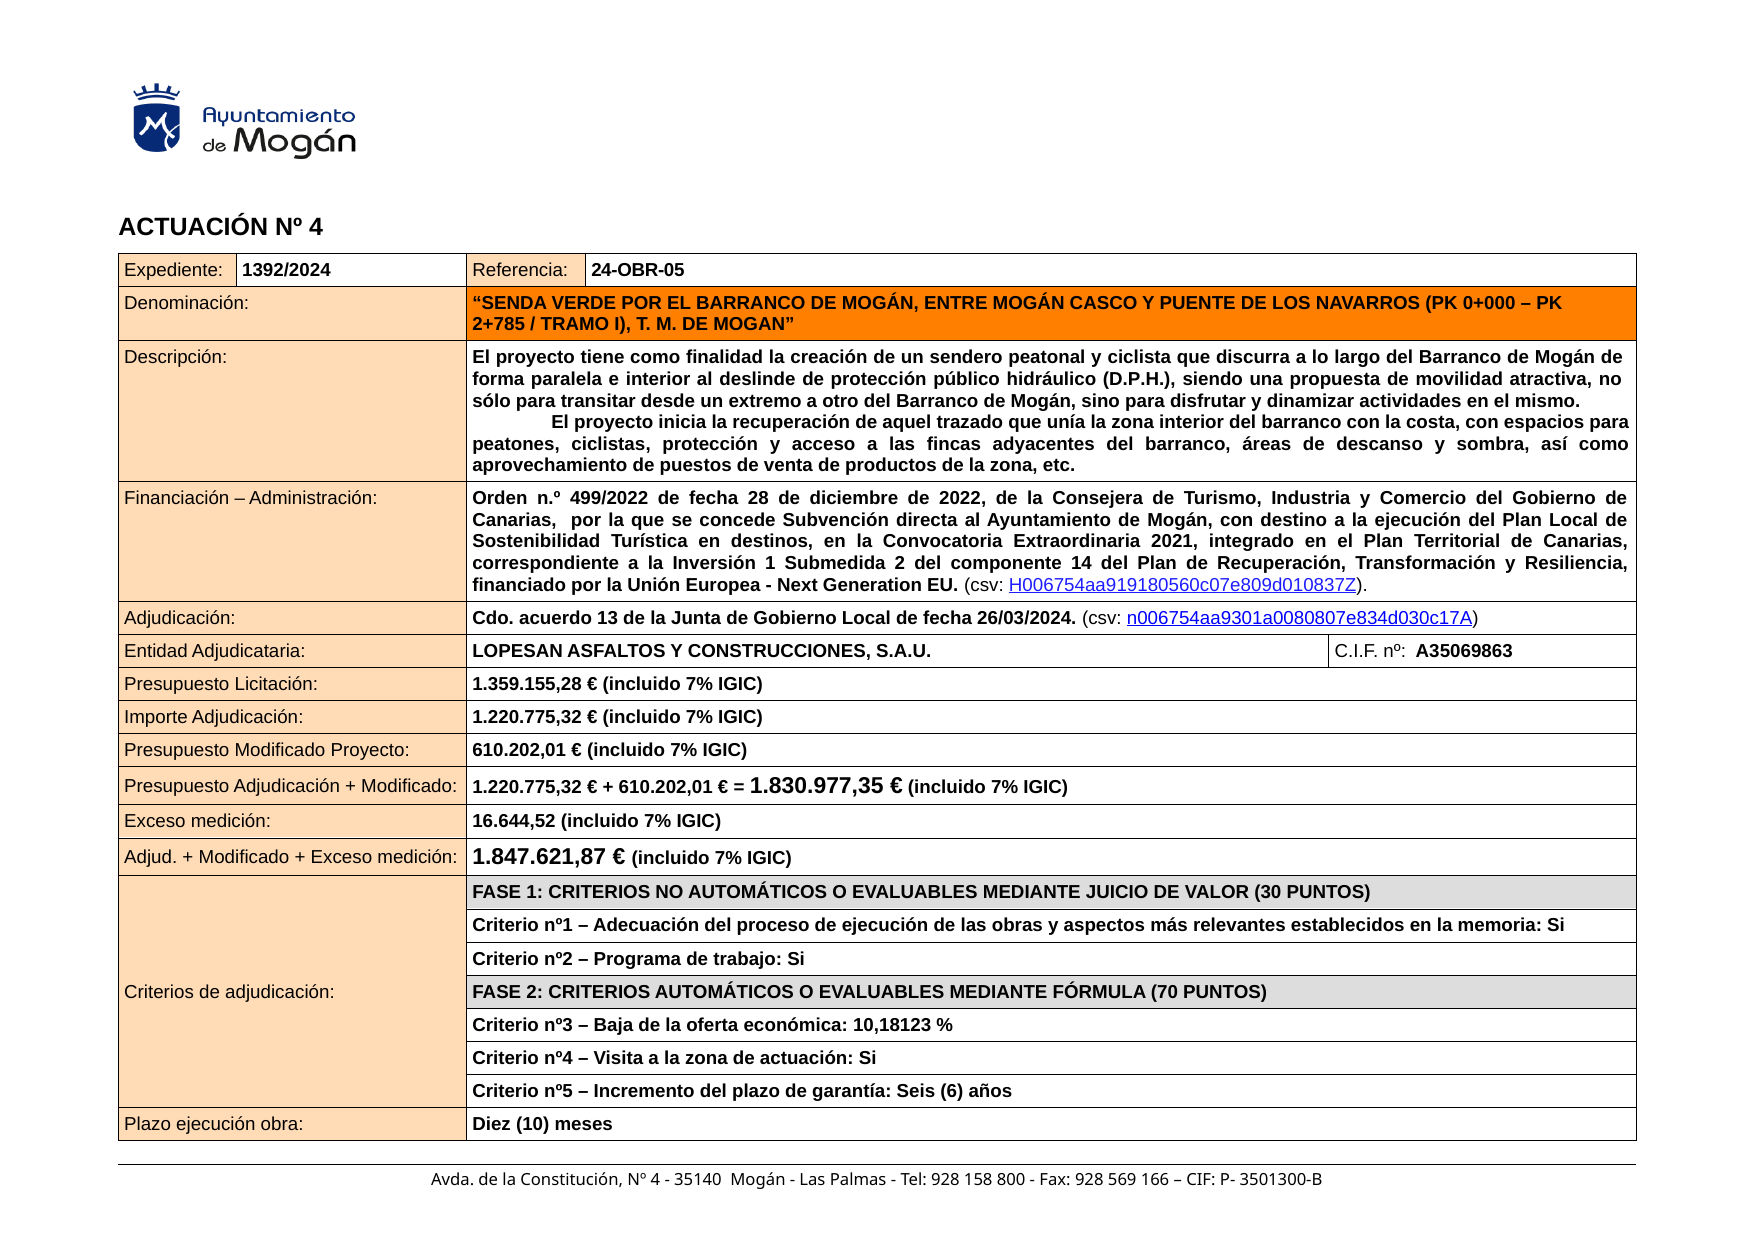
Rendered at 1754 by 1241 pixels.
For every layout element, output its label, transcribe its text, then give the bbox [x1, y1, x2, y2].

table_cell 16.644,52 (incluido 7% IGIC) [467, 805, 1636, 837]
table_cell Criterio nº3 – Baja de la oferta económica: 10,18123 % [467, 1009, 1636, 1041]
table_cell “SENDA VERDE POR EL BARRANCO DE MOGÁN, ENTRE MOGÁN CASCO Y PUENTE DE LOS NAVARROS (PK 0+000 – PK 2+785 / TRAMO I), T. M. DE MOGAN” [467, 287, 1636, 340]
table_cell Presupuesto Modificado Proyecto: [119, 734, 466, 766]
picture [119, 65, 372, 174]
table_cell Adjudicación: [119, 602, 466, 634]
table_cell Adjud. + Modificado + Exceso medición: [119, 839, 466, 875]
table_cell Presupuesto Licitación: [119, 668, 466, 700]
table_cell Cdo. acuerdo 13 de la Junta de Gobierno Local de fecha 26/03/2024. (csv: n006754aa9301a0080807e834d030c17A) [467, 602, 1636, 634]
table_cell FASE 1: CRITERIOS NO AUTOMÁTICOS O EVALUABLES MEDIANTE JUICIO DE VALOR (30 PUNTOS) [467, 876, 1636, 908]
table_cell Criterios de adjudicación: [119, 876, 466, 1107]
table_cell Presupuesto Adjudicación + Modificado: [119, 767, 466, 804]
table_cell Denominación: [119, 287, 466, 340]
text ACTUACIÓN Nº 4 [118, 212, 1636, 241]
table_header Expediente: [119, 254, 236, 286]
table_cell 1.220.775,32 € + 610.202,01 € = 1.830.977,35 € (incluido 7% IGIC) [467, 767, 1636, 804]
table_cell El proyecto tiene como finalidad la creación de un sendero peatonal y ciclista que discurra a lo largo del Barranco de Mogán de forma paralela e interior al deslinde de protección público hidráulico (D.P.H.), siendo una propuesta de movilidad atractiva, no sólo para transitar desde un extremo a otro del Barranco de Mogán, sino para disfrutar y dinamizar actividades en el mismo. El proyecto inicia la recuperación de aquel trazado que unía la zona interior del barranco con la costa, con espacios para peatones, ciclistas, protección y acceso a las fincas adyacentes del barranco, áreas de descanso y sombra, así como aprovechamiento de puestos de venta de productos de la zona, etc. [467, 341, 1636, 481]
table_header 24-OBR-05 [586, 254, 1636, 286]
table_cell 1.359.155,28 € (incluido 7% IGIC) [467, 668, 1636, 700]
table_cell Criterio nº1 – Adecuación del proceso de ejecución de las obras y aspectos más relevantes establecidos en la memoria: Si [467, 910, 1636, 942]
table_cell 1.847.621,87 € (incluido 7% IGIC) [467, 839, 1636, 875]
table_cell Entidad Adjudicataria: [119, 635, 466, 667]
table_cell Diez (10) meses [467, 1108, 1636, 1140]
table_cell Plazo ejecución obra: [119, 1108, 466, 1140]
table_header Referencia: [467, 254, 585, 286]
table_cell Criterio nº2 – Programa de trabajo: Si [467, 943, 1636, 975]
table_cell Exceso medición: [119, 805, 466, 837]
table_cell Descripción: [119, 341, 466, 481]
table_cell FASE 2: CRITERIOS AUTOMÁTICOS O EVALUABLES MEDIANTE FÓRMULA (70 PUNTOS) [467, 976, 1636, 1008]
table_cell Criterio nº5 – Incremento del plazo de garantía: Seis (6) años [467, 1075, 1636, 1107]
table_cell Financiación – Administración: [119, 482, 466, 601]
table_cell Criterio nº4 – Visita a la zona de actuación: Si [467, 1042, 1636, 1074]
table_cell 610.202,01 € (incluido 7% IGIC) [467, 734, 1636, 766]
table_cell LOPESAN ASFALTOS Y CONSTRUCCIONES, S.A.U. [467, 635, 1328, 667]
table_cell Orden n.º 499/2022 de fecha 28 de diciembre de 2022, de la Consejera de Turismo, Industria y Comercio del Gobierno de Canarias, por la que se concede Subvención directa al Ayuntamiento de Mogán, con destino a la ejecución del Plan Local de Sostenibilidad Turística en destinos, en la Convocatoria Extraordinaria 2021, integrado en el Plan Territorial de Canarias, correspondiente a la Inversión 1 Submedida 2 del componente 14 del Plan de Recuperación, Transformación y Resiliencia, financiado por la Unión Europea - Next Generation EU. (csv: H006754aa919180560c07e809d010837Z). [467, 482, 1636, 601]
table_cell C.I.F. nº: A35069863 [1329, 635, 1636, 667]
table_header 1392/2024 [237, 254, 466, 286]
table_cell Importe Adjudicación: [119, 701, 466, 733]
table_cell 1.220.775,32 € (incluido 7% IGIC) [467, 701, 1636, 733]
